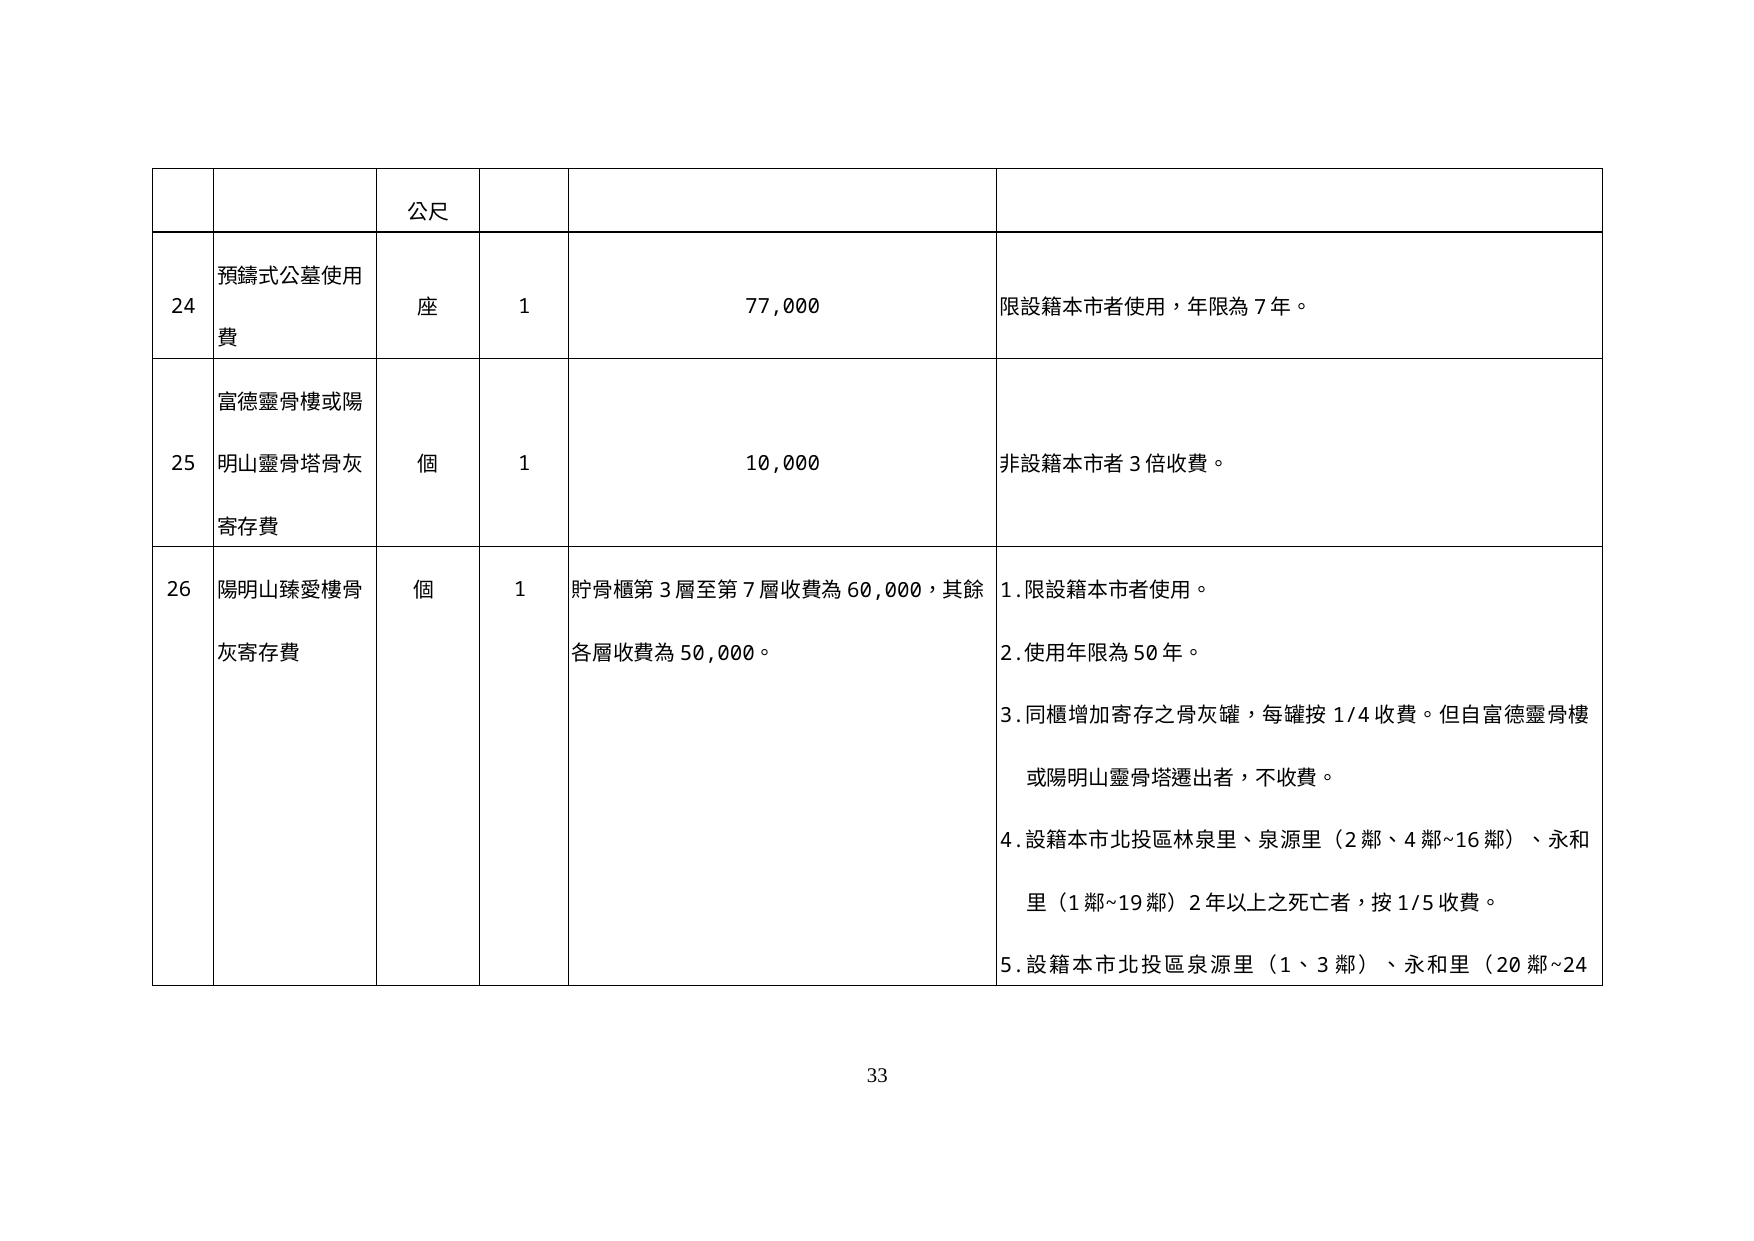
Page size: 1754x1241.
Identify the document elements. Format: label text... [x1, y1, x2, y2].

table_cell [153, 169, 213, 231]
table_cell 公尺 [377, 169, 479, 231]
table_cell 25 [153, 359, 213, 546]
table_cell 24 [153, 233, 213, 357]
table_cell 富德靈骨樓或陽明山靈骨塔骨灰寄存費 [214, 359, 376, 546]
table_cell 1 [480, 547, 568, 984]
table_cell 陽明山臻愛樓骨灰寄存費 [214, 547, 376, 984]
table_cell 1 [480, 359, 568, 546]
table_cell 個 [377, 359, 479, 546]
table_cell 1 [480, 233, 568, 357]
table_cell 限設籍本市者使用，年限為7年。 [997, 233, 1602, 357]
table_cell [997, 169, 1602, 231]
table_cell 個 [377, 547, 479, 984]
table_cell 10,000 [569, 359, 996, 546]
table_cell 預鑄式公墓使用費 [214, 233, 376, 357]
table_cell [214, 169, 376, 231]
table_cell [480, 169, 568, 231]
table_cell [569, 169, 996, 231]
table_cell 1.限設籍本市者使用。 2.使用年限為50年。 3.同櫃增加寄存之骨灰罐，每罐按1/4收費。但自富德靈骨樓或陽明山靈骨塔遷出者，不收費。 4.設籍本市北投區林泉里、泉源里（2鄰、4鄰~16鄰）、永和里（1鄰~19鄰）2年以上之死亡者，按1/5收費。 5.設籍本市北投區泉源里（1、3鄰）、永和里（20鄰~24 [997, 547, 1602, 984]
table_cell 77,000 [569, 233, 996, 357]
table_cell 座 [377, 233, 479, 357]
table_cell 非設籍本市者3倍收費。 [997, 359, 1602, 546]
table_cell 貯骨櫃第3層至第7層收費為60,000，其餘各層收費為50,000。 [569, 547, 996, 984]
table_cell 26 [153, 547, 213, 984]
